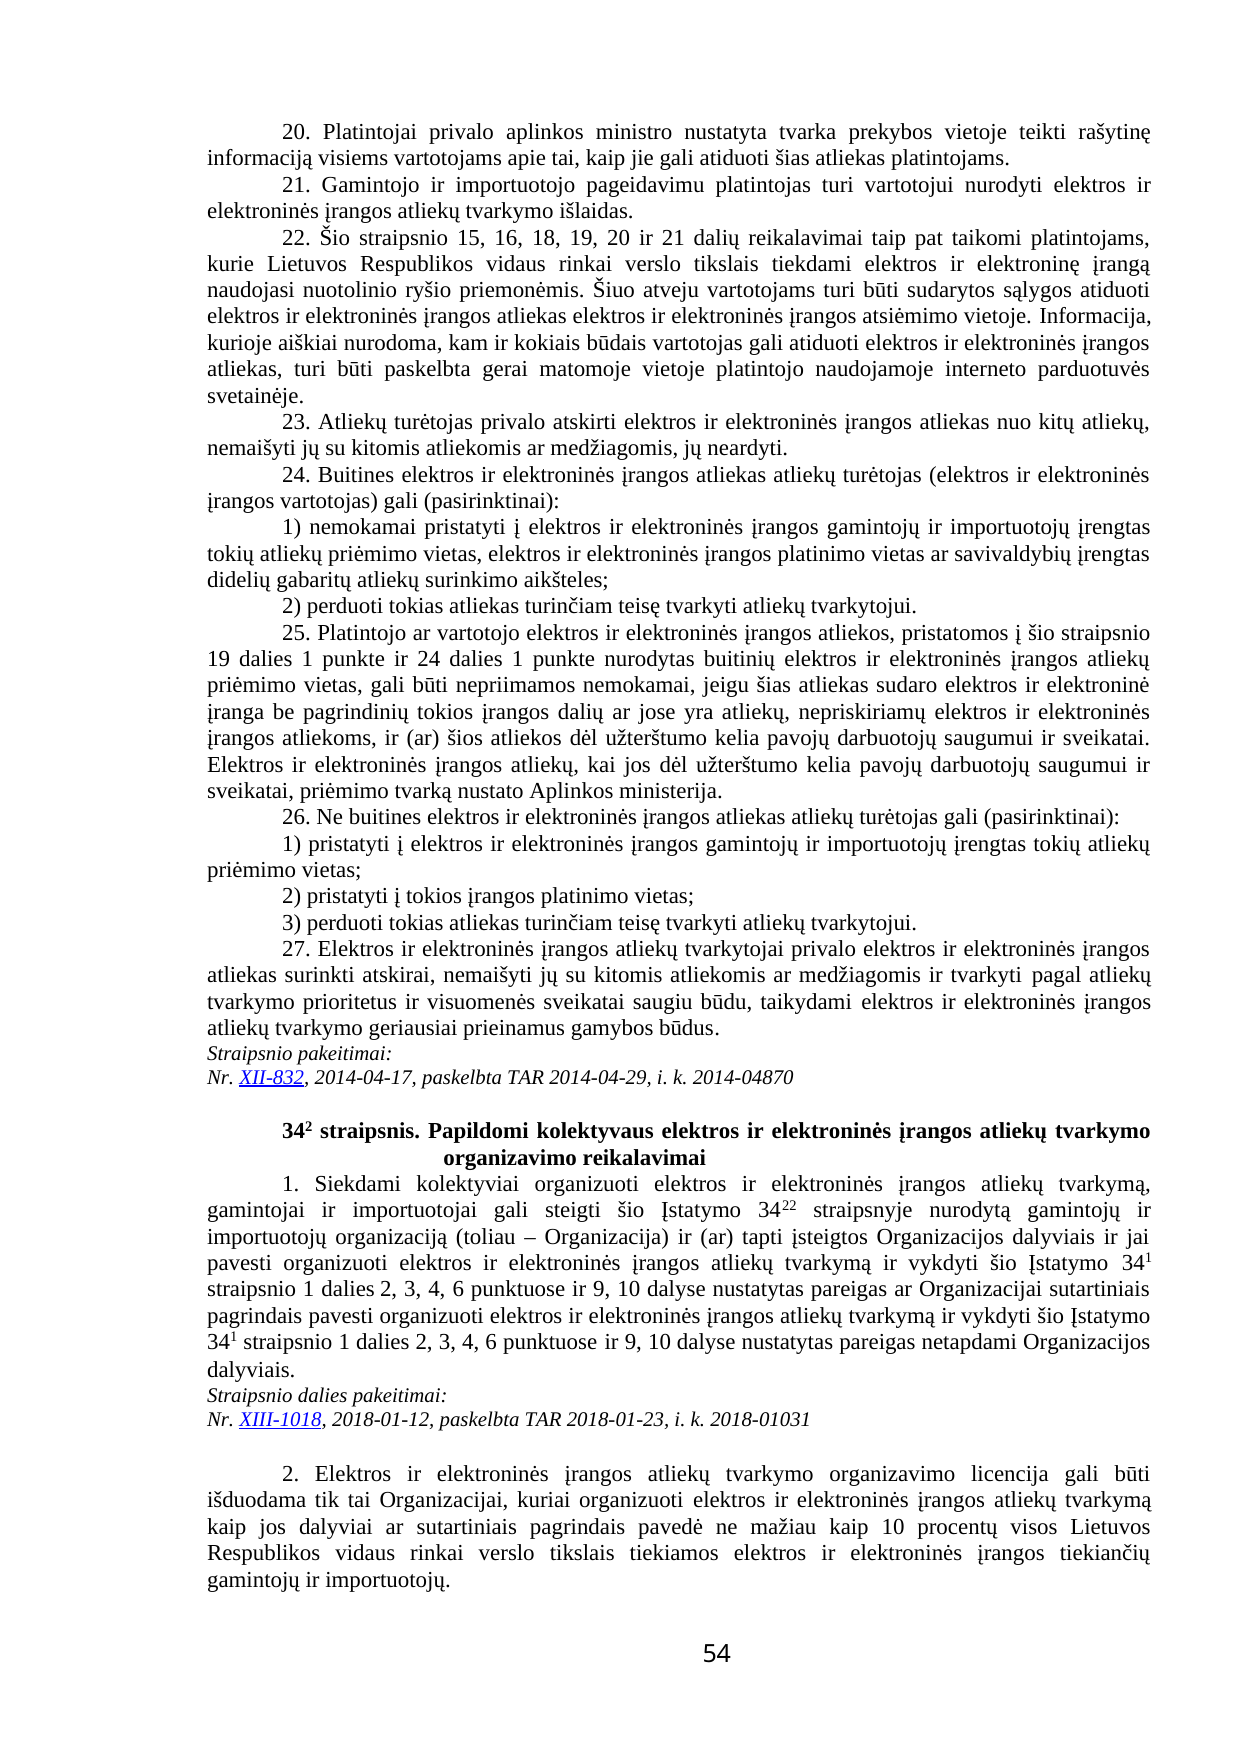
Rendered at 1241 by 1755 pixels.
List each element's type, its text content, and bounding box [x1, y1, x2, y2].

text 22. Šio straipsnio 15, 16, 18, 19, 20 ir 21 dalių reikalavimai taip pat taikomi platintojams, kurie Lietuvos Respublikos vidaus rinkai verslo tikslais tiekdami elektros ir elektroninę įrangą naudojasi nuotolinio ryšio priemonėmis. Šiuo atveju vartotojams turi būti sudarytos sąlygos atiduoti elektros ir elektroninės įrangos atliekas elektros ir elektroninės įrangos atsiėmimo vietoje. Informacija, kurioje aiškiai nurodoma, kam ir kokiais būdais vartotojas gali atiduoti elektros ir elektroninės įrangos atliekas, turi būti paskelbta gerai matomoje vietoje platintojo naudojamoje interneto parduotuvės svetainėje. [207, 223, 1152, 408]
text 3) perduoti tokias atliekas turinčiam teisę tvarkyti atliekų tvarkytojui. [207, 909, 1152, 935]
text Nr. XII-832, 2014-04-17, paskelbta TAR 2014-04-29, i. k. 2014-04870 [207, 1064, 1152, 1089]
text 1) pristatyti į elektros ir elektroninės įrangos gamintojų ir importuotojų įrengtas tokių atliekų priėmimo vietas; [207, 830, 1152, 882]
text 24. Buitines elektros ir elektroninės įrangos atliekas atliekų turėtojas (elektros ir elektroninės įrangos vartotojas) gali (pasirinktinai): [207, 461, 1152, 513]
text 23. Atliekų turėtojas privalo atskirti elektros ir elektroninės įrangos atliekas nuo kitų atliekų, nemaišyti jų su kitomis atliekomis ar medžiagomis, jų neardyti. [207, 408, 1152, 461]
text 27. Elektros ir elektroninės įrangos atliekų tvarkytojai privalo elektros ir elektroninės įrangos atliekas surinkti atskirai, nemaišyti jų su kitomis atliekomis ar medžiagomis ir tvarkyti pagal atliekų tvarkymo prioritetus ir visuomenės sveikatai saugiu būdu, taikydami elektros ir elektroninės įrangos atliekų tvarkymo geriausiai prieinamus gamybos būdus. [207, 935, 1152, 1041]
text 2) perduoti tokias atliekas turinčiam teisę tvarkyti atliekų tvarkytojui. [207, 592, 1152, 619]
text 21. Gamintojo ir importuotojo pageidavimu platintojas turi vartotojui nurodyti elektros ir elektroninės įrangos atliekų tvarkymo išlaidas. [207, 171, 1152, 223]
text 1. Siekdami kolektyviai organizuoti elektros ir elektroninės įrangos atliekų tvarkymą, gamintojai ir importuotojai gali steigti šio Įstatymo 3422 straipsnyje nurodytą gamintojų ir importuotojų organizaciją (toliau – Organizacija) ir (ar) tapti įsteigtos Organizacijos dalyviais ir jai pavesti organizuoti elektros ir elektroninės įrangos atliekų tvarkymą ir vykdyti šio Įstatymo 341 straipsnio 1 dalies 2, 3, 4, 6 punktuose ir 9, 10 dalyse nustatytas pareigas ar Organizacijai sutartiniais pagrindais pavesti organizuoti elektros ir elektroninės įrangos atliekų tvarkymą ir vykdyti šio Įstatymo 341 straipsnio 1 dalies 2, 3, 4, 6 punktuose ir 9, 10 dalyse nustatytas pareigas netapdami Organizacijos dalyviais. [207, 1170, 1152, 1383]
text 2. Elektros ir elektroninės įrangos atliekų tvarkymo organizavimo licencija gali būti išduodama tik tai Organizacijai, kuriai organizuoti elektros ir elektroninės įrangos atliekų tvarkymą kaip jos dalyviai ar sutartiniais pagrindais pavedė ne mažiau kaip 10 procentų visos Lietuvos Respublikos vidaus rinkai verslo tikslais tiekiamos elektros ir elektroninės įrangos tiekiančių gamintojų ir importuotojų. [207, 1460, 1152, 1592]
text 20. Platintojai privalo aplinkos ministro nustatyta tvarka prekybos vietoje teikti rašytinę informaciją visiems vartotojams apie tai, kaip jie gali atiduoti šias atliekas platintojams. [207, 118, 1152, 171]
text 26. Ne buitines elektros ir elektroninės įrangos atliekas atliekų turėtojas gali (pasirinktinai): [207, 803, 1152, 830]
text Nr. XIII-1018, 2018-01-12, paskelbta TAR 2018-01-23, i. k. 2018-01031 [207, 1407, 1152, 1431]
text Straipsnio pakeitimai: [207, 1041, 1152, 1064]
text 25. Platintojo ar vartotojo elektros ir elektroninės įrangos atliekos, pristatomos į šio straipsnio 19 dalies 1 punkte ir 24 dalies 1 punkte nurodytas buitinių elektros ir elektroninės įrangos atliekų priėmimo vietas, gali būti nepriimamos nemokamai, jeigu šias atliekas sudaro elektros ir elektroninė įranga be pagrindinių tokios įrangos dalių ar jose yra atliekų, nepriskiriamų elektros ir elektroninės įrangos atliekoms, ir (ar) šios atliekos dėl užterštumo kelia pavojų darbuotojų saugumui ir sveikatai. Elektros ir elektroninės įrangos atliekų, kai jos dėl užterštumo kelia pavojų darbuotojų saugumui ir sveikatai, priėmimo tvarką nustato Aplinkos ministerija. [207, 619, 1152, 803]
text 2) pristatyti į tokios įrangos platinimo vietas; [207, 882, 1152, 909]
text 342 straipsnis. Papildomi kolektyvaus elektros ir elektroninės įrangos atliekų tvarkymo organizavimo reikalavimai [282, 1117, 1152, 1170]
text Straipsnio dalies pakeitimai: [207, 1383, 1152, 1407]
text 1) nemokamai pristatyti į elektros ir elektroninės įrangos gamintojų ir importuotojų įrengtas tokių atliekų priėmimo vietas, elektros ir elektroninės įrangos platinimo vietas ar savivaldybių įrengtas didelių gabaritų atliekų surinkimo aikšteles; [207, 513, 1152, 592]
